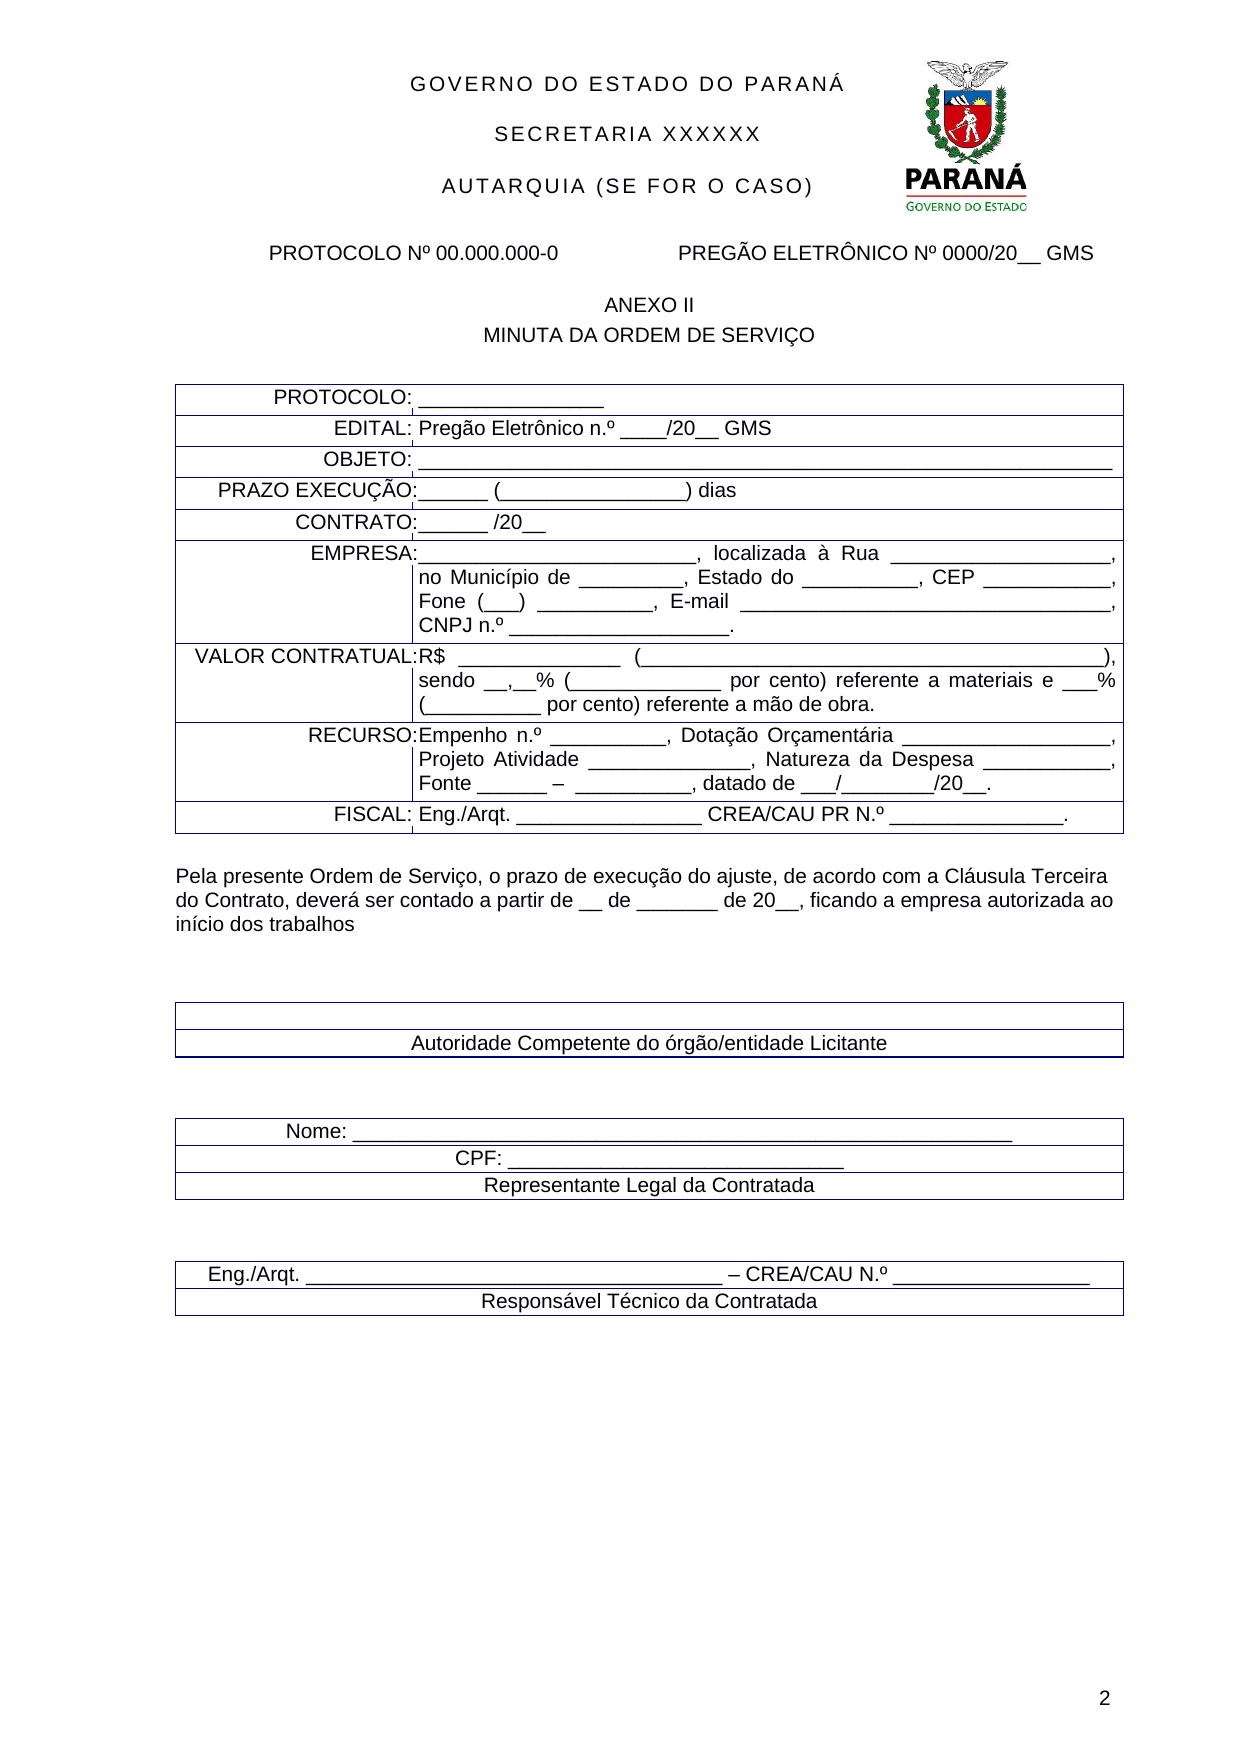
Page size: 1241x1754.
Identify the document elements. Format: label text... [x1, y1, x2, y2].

table_cell ____________________________________________________________ [413, 447, 1123, 477]
table_cell [175, 1254, 1123, 1261]
table_cell ________________ [413, 385, 1123, 415]
table_cell [175, 1112, 1123, 1118]
table_cell EDITAL: [176, 440, 412, 446]
table_cell PROTOCOLO: [176, 408, 412, 415]
table_cell ________________________, localizada à Rua ___________________, no Município de _________, Estado do __________, CEP ___________, Fone (___) __________, E-mail ________________________________, CNPJ n.º ___________________. [413, 541, 1123, 643]
table_cell Pregão Eletrônico n.º ____/20__ GMS [413, 416, 1123, 446]
table_cell EMPRESA: [176, 565, 412, 643]
table_cell [175, 377, 1123, 383]
table_cell [175, 996, 1123, 1002]
table_cell Empenho n.º __________, Dotação Orçamentária __________________, Projeto Atividade ______________, Natureza da Despesa ___________, Fonte ______ – __________, datado de ___/________/20__. [413, 723, 1123, 801]
table_cell MINUTA DA ORDEM DE SERVIÇO [175, 347, 1123, 353]
table_cell VALOR CONTRATUAL: [176, 668, 412, 722]
table_cell ______ (________________) dias [413, 478, 1123, 508]
table_cell ______ /20__ [413, 510, 1123, 540]
table_cell RECURSO: [176, 747, 412, 801]
table_cell FISCAL: [176, 826, 412, 832]
table_cell PRAZO EXECUÇÃO: [176, 502, 412, 508]
table_cell [175, 857, 1123, 864]
table_cell Eng./Arqt. ________________ CREA/CAU PR N.º _______________. [413, 802, 1123, 832]
table_cell R$ ______________ (________________________________________), sendo __,__% (_____________ por cento) referente a materiais e ___% (__________ por cento) referente a mão de obra. [413, 644, 1123, 722]
table_cell OBJETO: [176, 471, 412, 477]
table_cell CONTRATO: [176, 533, 412, 540]
table_header ANEXO II [175, 317, 1123, 323]
table_cell Pela presente Ordem de Serviço, o prazo de execução do ajuste, de acordo com a Cláusula Terceira do Contrato, deverá ser contado a partir de __ de _______ de 20__, ficando a empresa autorizada ao início dos trabalhos [175, 936, 1123, 942]
